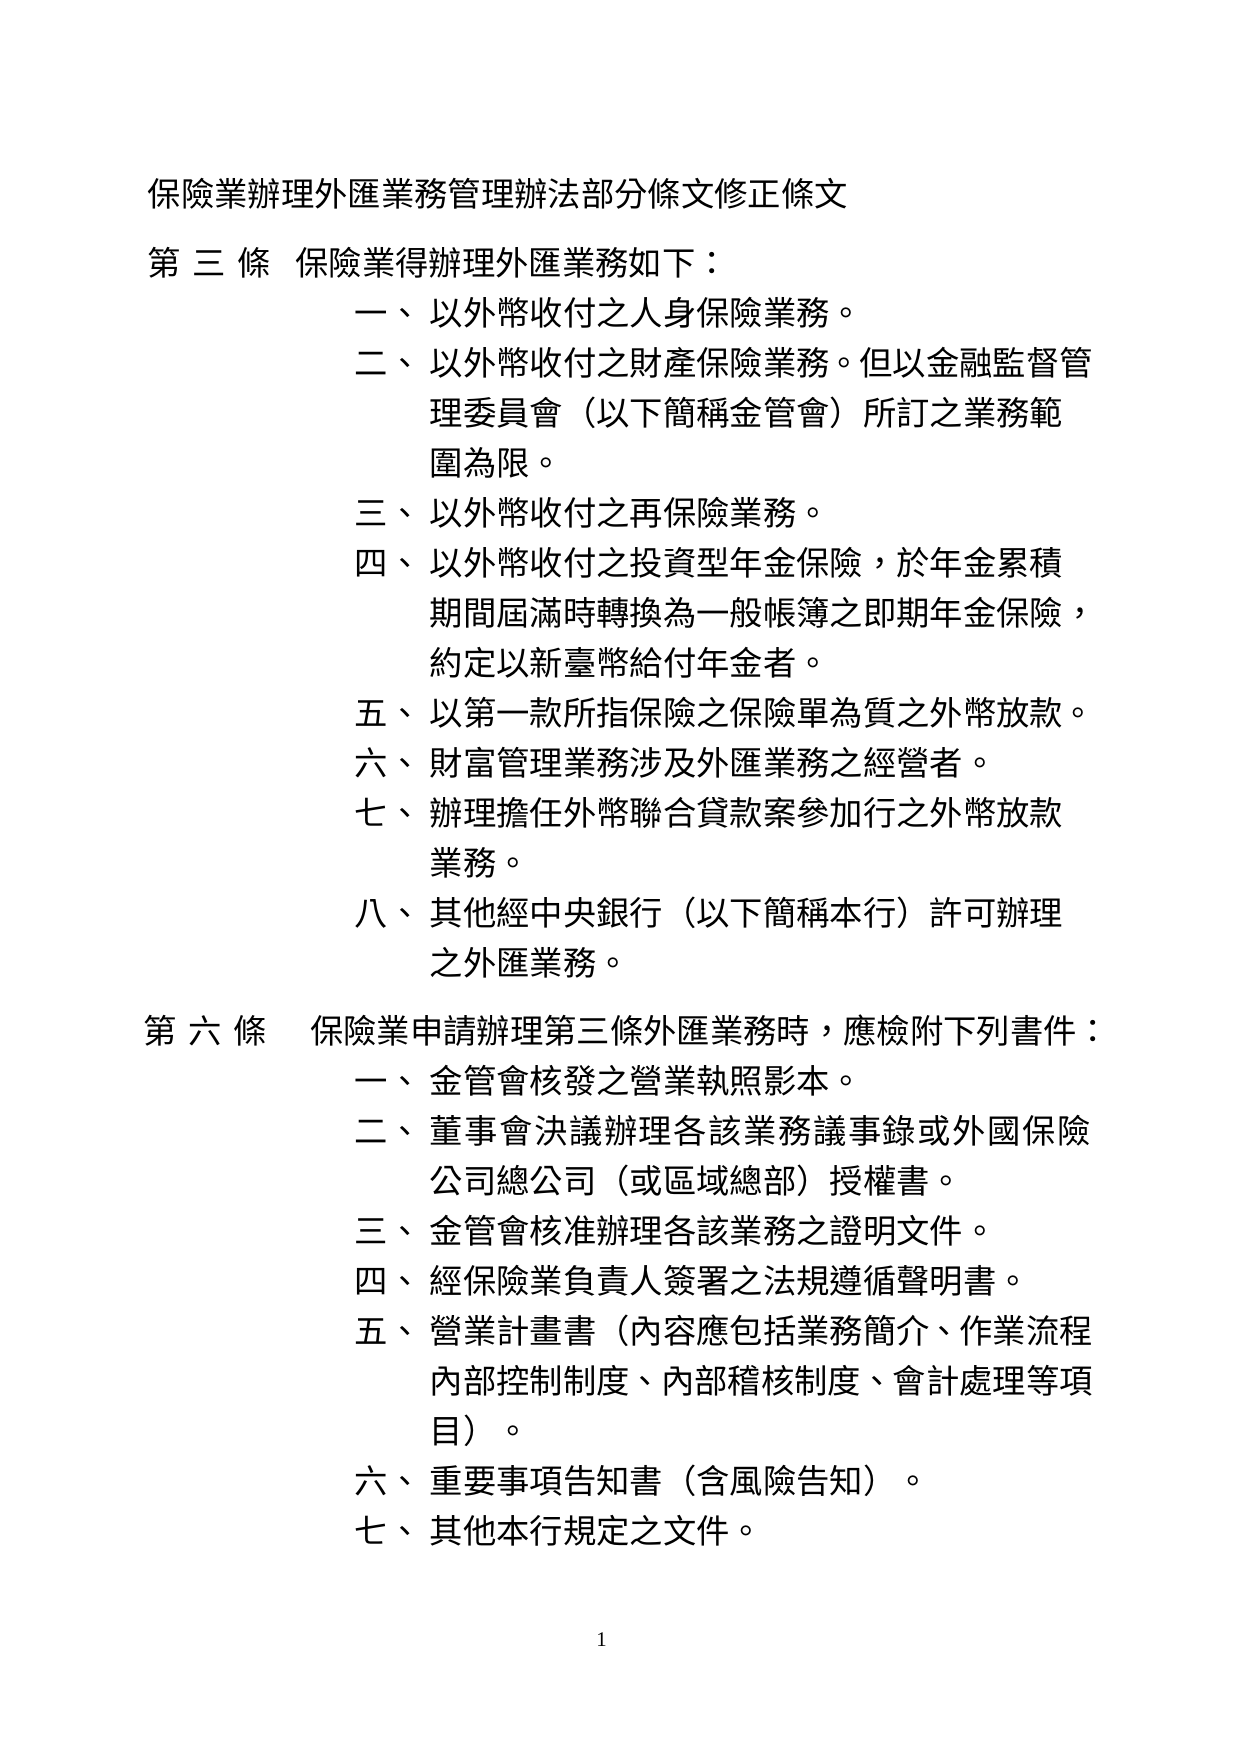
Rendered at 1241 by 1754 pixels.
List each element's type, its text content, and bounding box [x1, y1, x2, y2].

text 第 六 條□ 保險業申請辦理第三條外匯業務時，應檢附下列書件： [144, 1004, 1092, 1054]
list 以外幣收付之財產保險業務。但以金融監督管理委員會（以下簡稱金管會）所訂之業務範圍為限。 [354, 335, 1092, 485]
list 以外幣收付之人身保險業務。 [354, 285, 1092, 335]
list 其他經中央銀行（以下簡稱本行）許可辦理之外匯業務。 [354, 885, 1092, 985]
list 金管會核發之營業執照影本。 [354, 1054, 1092, 1104]
list 辦理擔任外幣聯合貸款案參加行之外幣放款業務。 [354, 785, 1092, 885]
list 其他本行規定之文件。 [354, 1504, 1092, 1554]
list 以外幣收付之再保險業務。 [354, 485, 1092, 535]
list 以第一款所指保險之保險單為質之外幣放款。 [354, 685, 1092, 735]
list 重要事項告知書（含風險告知）。 [354, 1454, 1092, 1504]
list 以外幣收付之投資型年金保險，於年金累積期間屆滿時轉換為一般帳簿之即期年金保險，約定以新臺幣給付年金者。 [354, 535, 1092, 685]
list 營業計畫書（內容應包括業務簡介、作業流程、內部控制制度、內部稽核制度、會計處理等項目）。 [354, 1304, 1092, 1454]
list 金管會核准辦理各該業務之證明文件。 [354, 1204, 1092, 1254]
list 董事會決議辦理各該業務議事錄或外國保險公司總公司（或區域總部）授權書。 [354, 1104, 1092, 1204]
text 保險業辦理外匯業務管理辦法部分條文修正條文 [148, 166, 1092, 216]
list 經保險業負責人簽署之法規遵循聲明書。 [354, 1254, 1092, 1304]
text 第 三 條 保險業得辦理外匯業務如下： [148, 235, 1092, 285]
list 財富管理業務涉及外匯業務之經營者。 [354, 735, 1092, 785]
